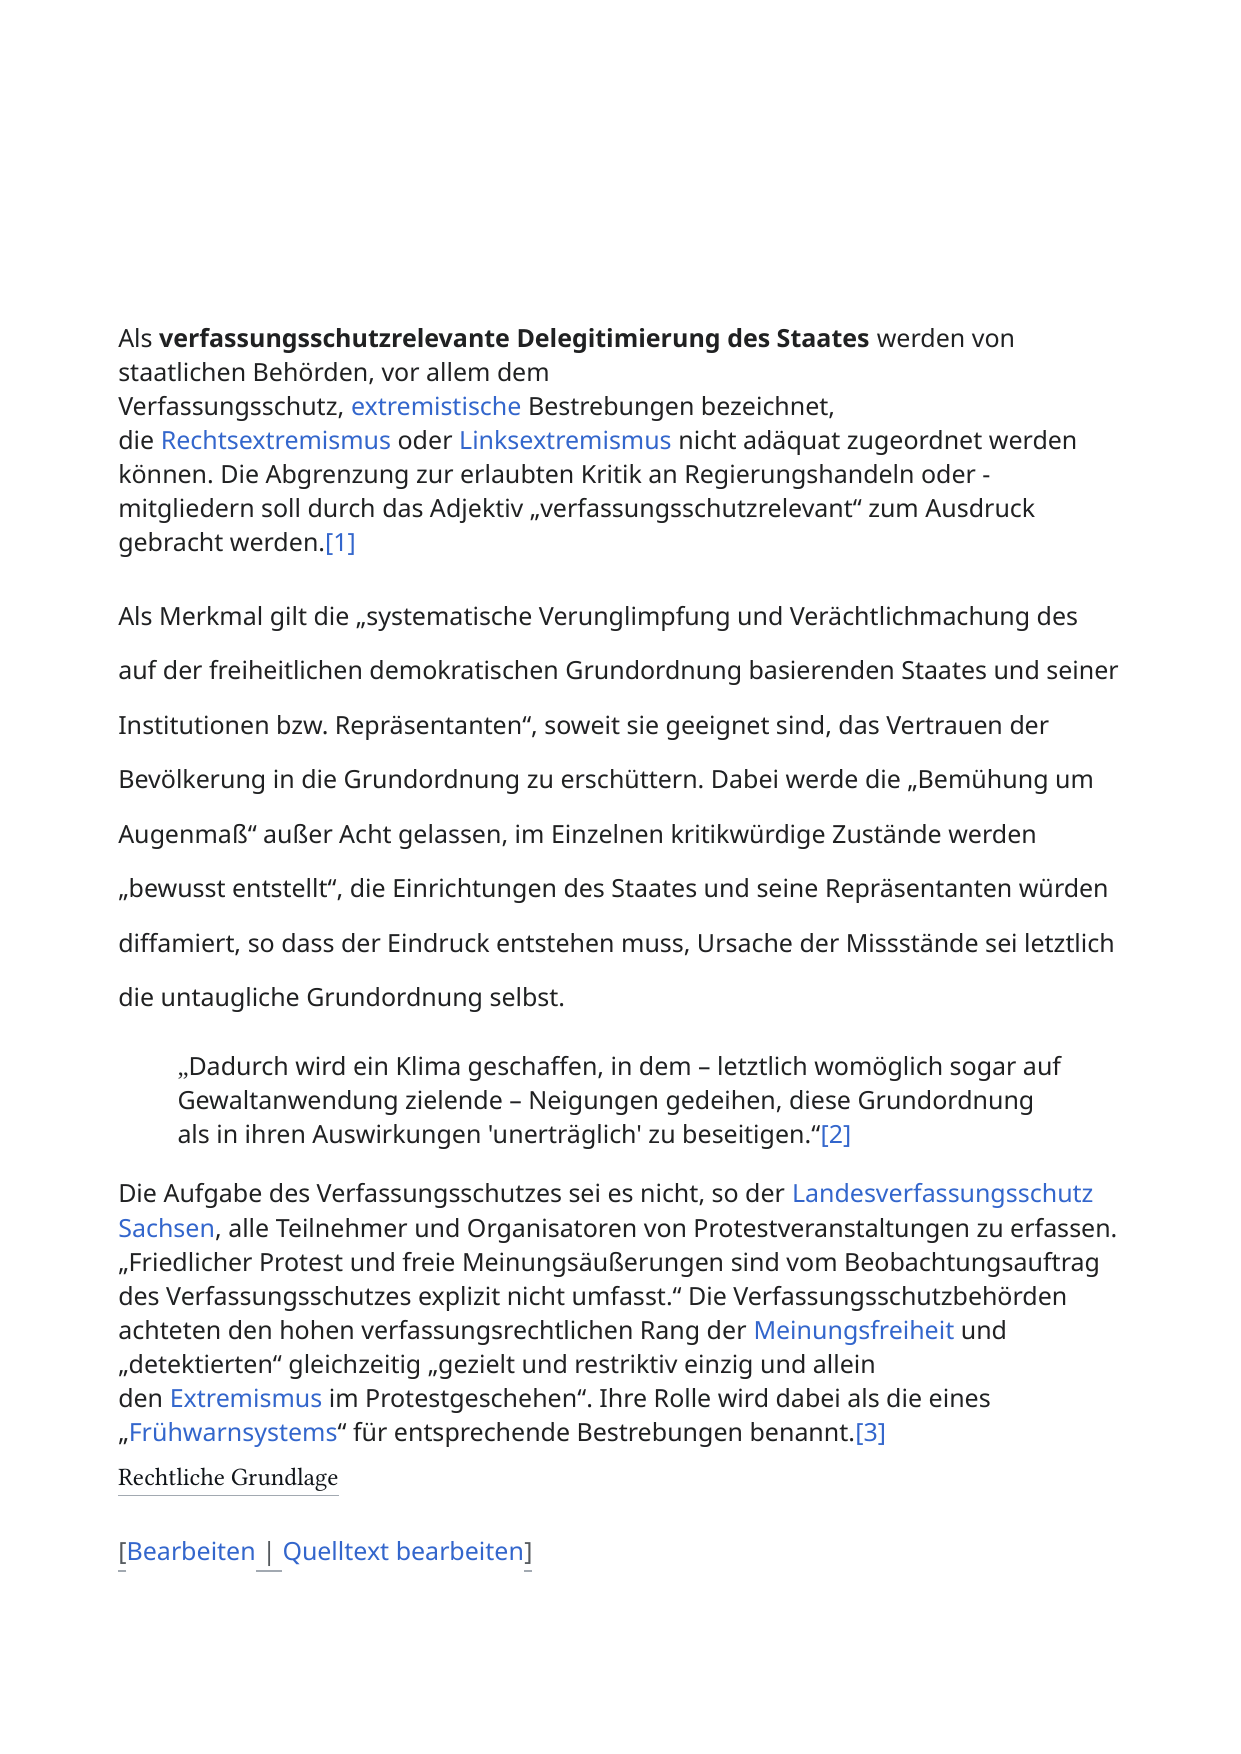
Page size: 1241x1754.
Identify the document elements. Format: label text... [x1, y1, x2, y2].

text Die Aufgabe des Verfassungsschutzes sei es nicht, so der Landesverfassungsschutz Sachsen, alle Teilnehmer und Organisatoren von Protestveranstaltungen zu erfassen. „Friedlicher Protest und freie Meinungsäußerungen sind vom Beobachtungsauftrag des Verfassungsschutzes explizit nicht umfasst.“ Die Verfassungsschutzbehörden achteten den hohen verfassungsrechtlichen Rang der Meinungsfreiheit und „detektierten“ gleichzeitig „gezielt und restriktiv einzig und allein den Extremismus im Protestgeschehen“. Ihre Rolle wird dabei als die eines „Frühwarnsystems“ für entsprechende Bestrebungen benannt.[3] [118, 1176, 1122, 1449]
text [Bearbeiten | Quelltext bearbeiten] [118, 1533, 1122, 1572]
subtitle Rechtliche Grundlage [118, 1463, 1122, 1496]
text „Dadurch wird ein Klima geschaffen, in dem – letztlich womöglich sogar auf Gewaltanwendung zielende – Neigungen gedeihen, diese Grundordnung als in ihren Auswirkungen 'unerträglich' zu beseitigen.“[2] [177, 1049, 1063, 1151]
text Als verfassungsschutzrelevante Delegitimierung des Staates werden von staatlichen Behörden, vor allem dem Verfassungsschutz, extremistische Bestrebungen bezeichnet, die Rechtsextremismus oder Linksextremismus nicht adäquat zugeordnet werden können. Die Abgrenzung zur erlaubten Kritik an Regierungshandeln oder -mitgliedern soll durch das Adjektiv „verfassungsschutzrelevant“ zum Ausdruck gebracht werden.[1] [118, 321, 1122, 559]
text Als Merkmal gilt die „systematische Verunglimpfung und Verächtlichmachung des auf der freiheitlichen demokratischen Grundordnung basierenden Staates und seiner Institutionen bzw. Repräsentanten“, soweit sie geeignet sind, das Vertrauen der Bevölkerung in die Grundordnung zu erschüttern. Dabei werde die „Bemühung um Augenmaß“ außer Acht gelassen, im Einzelnen kritikwürdige Zustände werden „bewusst entstellt“, die Einrichtungen des Staates und seine Repräsentanten würden diffamiert, so dass der Eindruck entstehen muss, Ursache der Missstände sei letztlich die untaugliche Grundordnung selbst. [118, 598, 1122, 1014]
